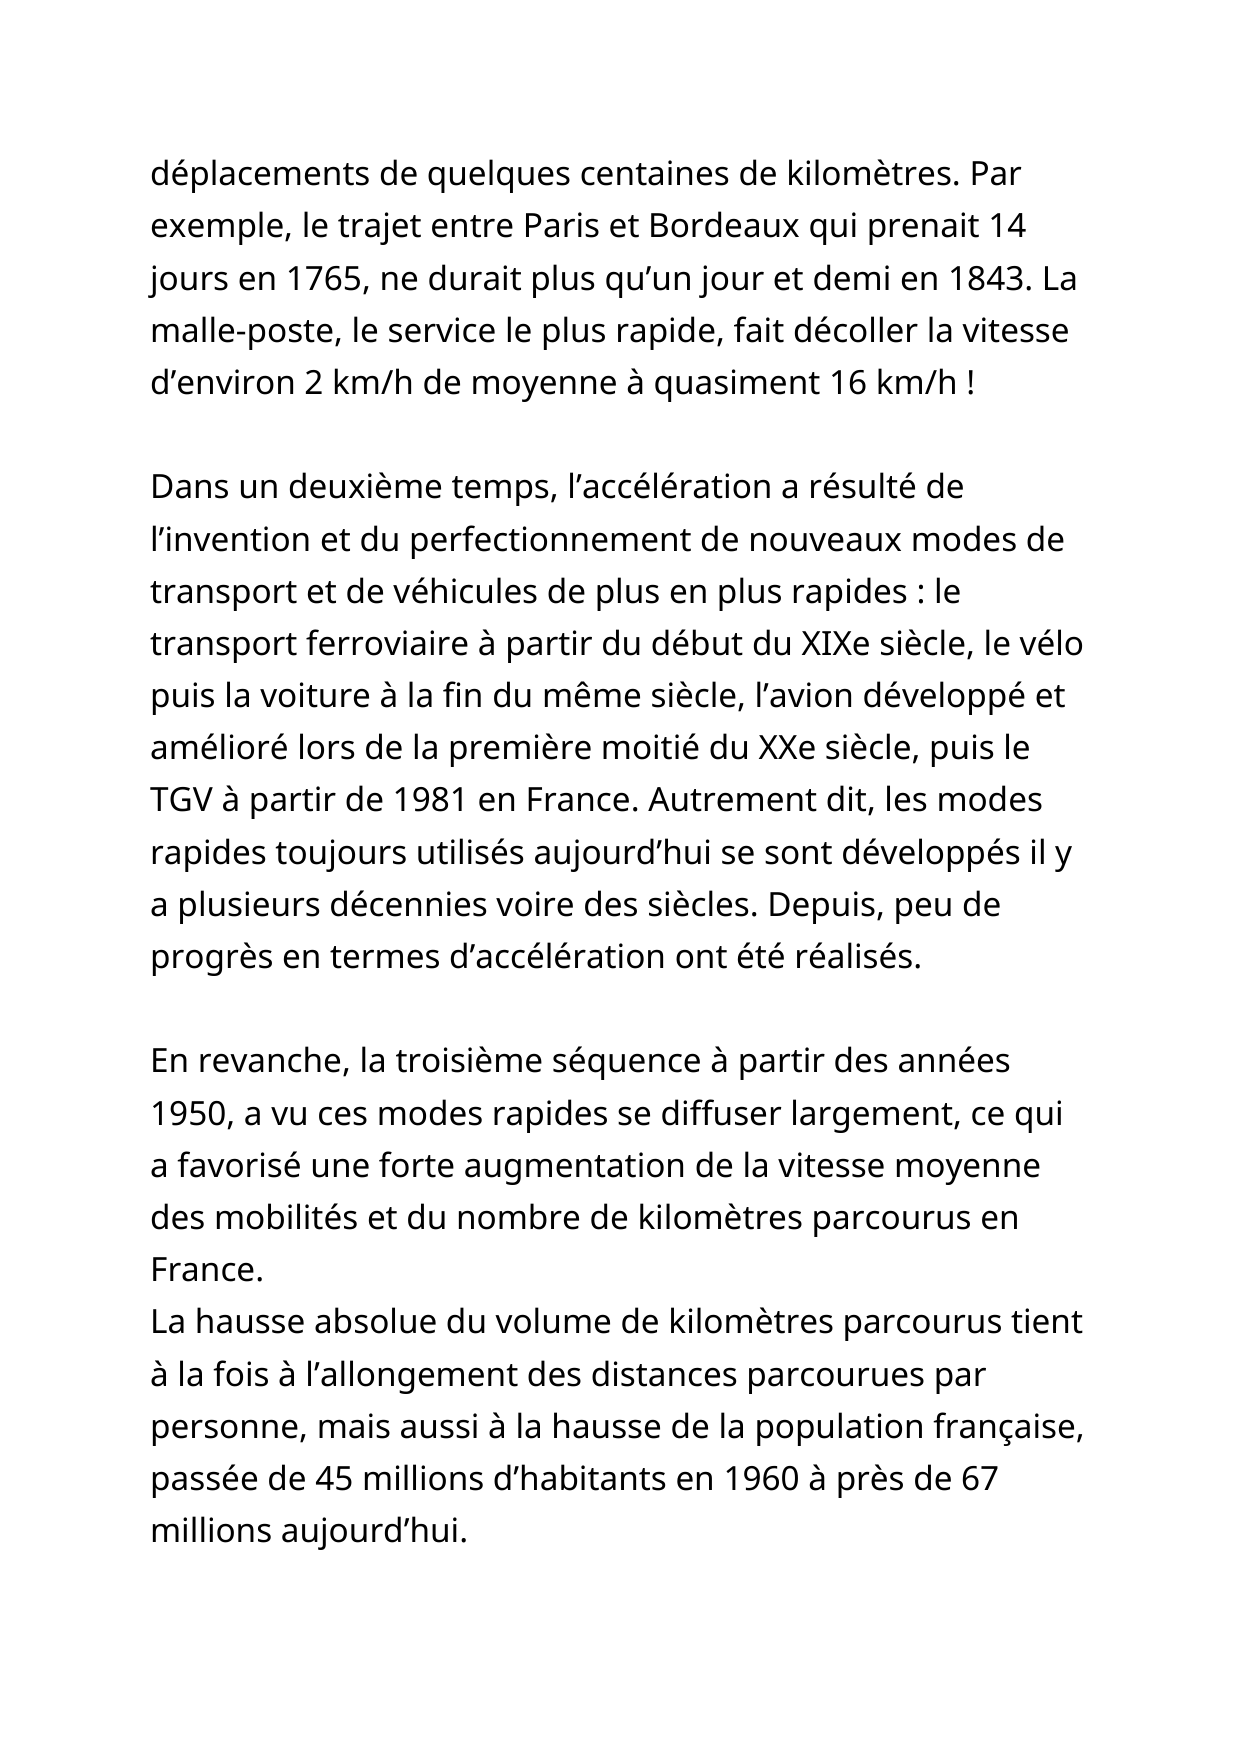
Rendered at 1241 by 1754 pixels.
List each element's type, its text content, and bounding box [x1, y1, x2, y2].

text En revanche, la troisième séquence à partir des années 1950, a vu ces modes rapides se diffuser largement, ce qui a favorisé une forte augmentation de la vitesse moyenne des mobilités et du nombre de kilomètres parcourus en France. [150, 1037, 1090, 1291]
text millions aujourd’hui. [150, 1507, 1090, 1552]
text La hausse absolue du volume de kilomètres parcourus tient à la fois à l’allongement des distances parcourues par personne, mais aussi à la hausse de la population française, passée de 45 millions d’habitants en 1960 à près de 67 [150, 1298, 1090, 1500]
text déplacements de quelques centaines de kilomètres. Par exemple, le trajet entre Paris et Bordeaux qui prenait 14 jours en 1765, ne durait plus qu’un jour et demi en 1843. La malle-poste, le service le plus rapide, fait décoller la vitesse d’environ 2 km/h de moyenne à quasiment 16 km/h ! [150, 150, 1090, 404]
text Dans un deuxième temps, l’accélération a résulté de l’invention et du perfectionnement de nouveaux modes de transport et de véhicules de plus en plus rapides : le transport ferroviaire à partir du début du XIXe siècle, le vélo puis la voiture à la fin du même siècle, l’avion développé et amélioré lors de la première moitié du XXe siècle, puis le TGV à partir de 1981 en France. Autrement dit, les modes rapides toujours utilisés aujourd’hui se sont développés il y [150, 463, 1090, 874]
text a plusieurs décennies voire des siècles. Depuis, peu de progrès en termes d’accélération ont été réalisés. [150, 881, 1090, 978]
